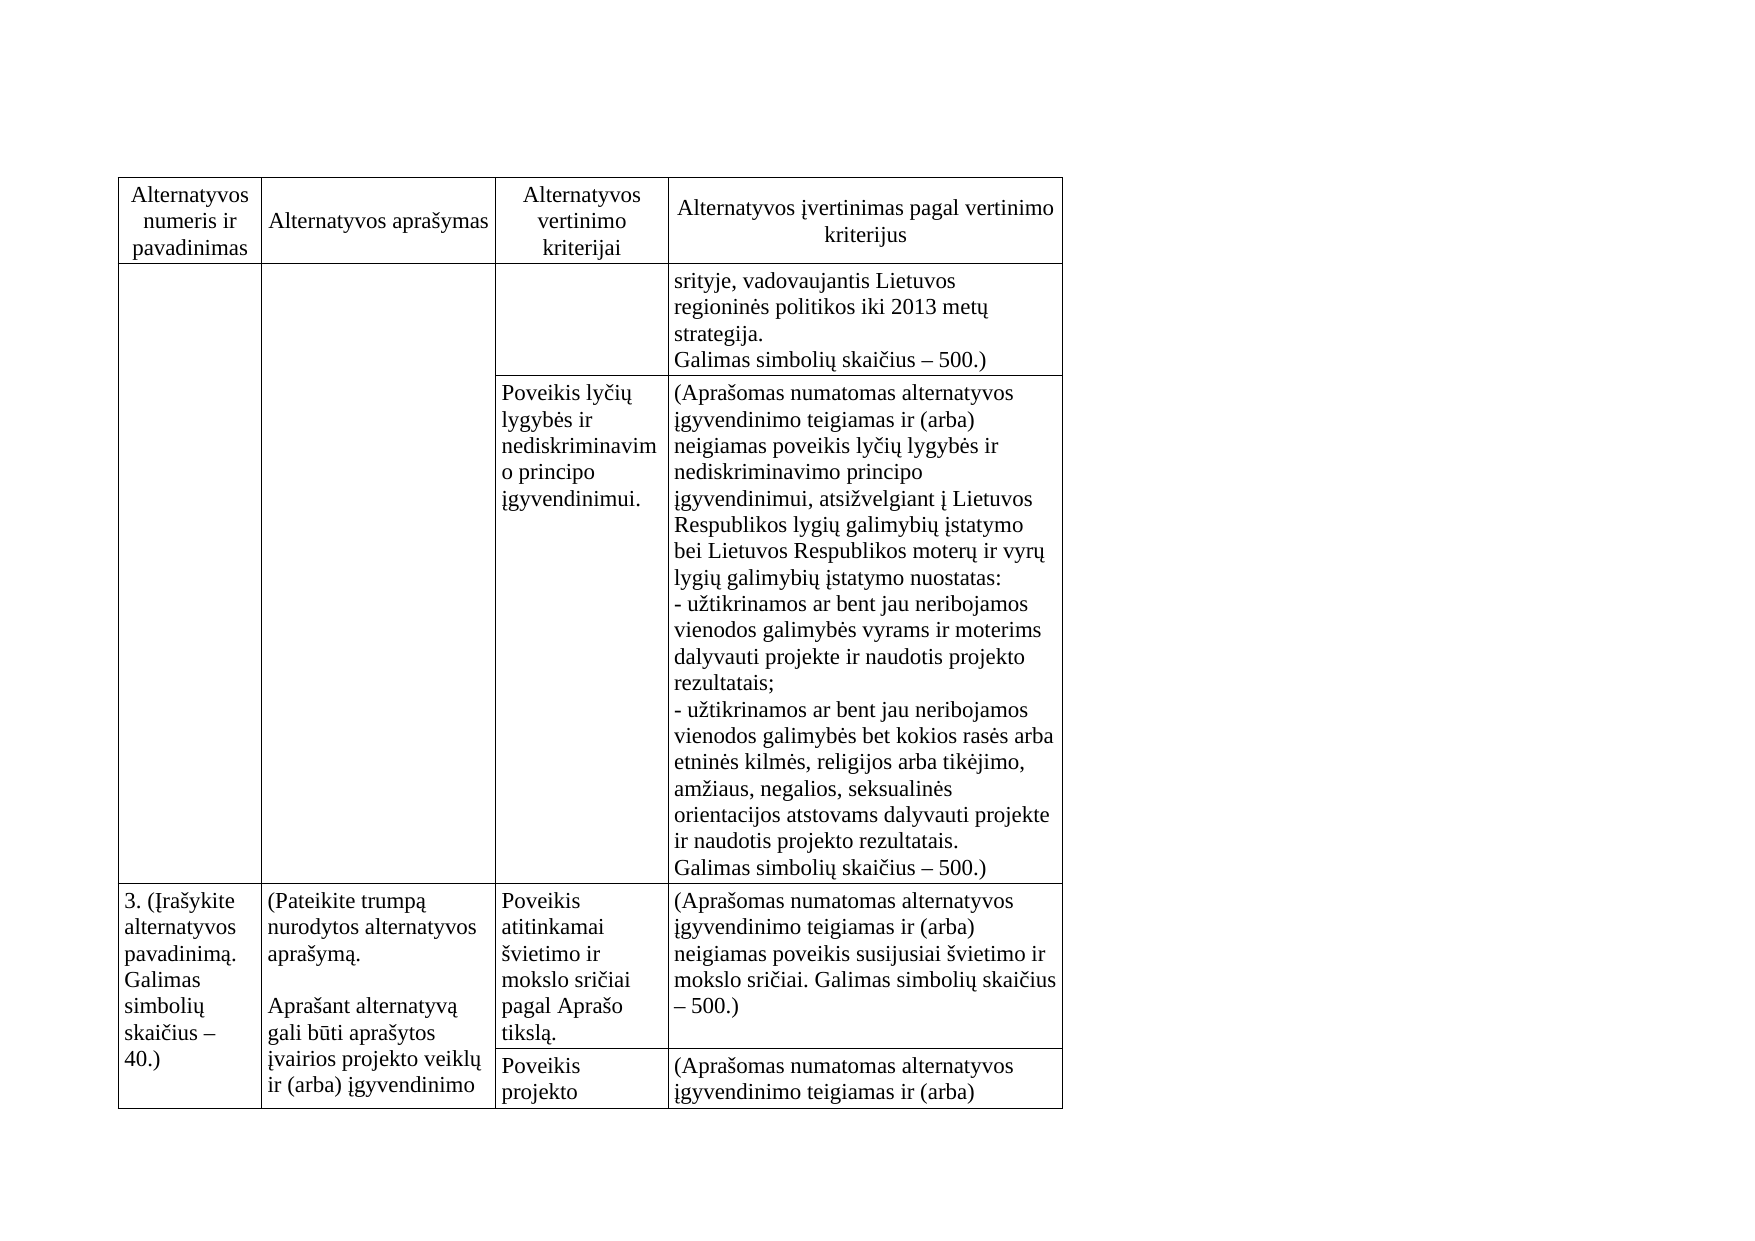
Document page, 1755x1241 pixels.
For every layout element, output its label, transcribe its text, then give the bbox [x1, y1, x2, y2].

table_cell [119, 264, 261, 883]
table_header Alternatyvos vertinimo kriterijai [496, 178, 668, 263]
table_cell Poveikis projekto [496, 1049, 668, 1108]
table_cell [496, 264, 668, 375]
table_header Alternatyvos įvertinimas pagal vertinimo kriterijus [669, 178, 1062, 263]
table_cell (Pateikite trumpą nurodytos alternatyvos aprašymą. Aprašant alternatyvą gali būti aprašytos įvairios projekto veiklų ir (arba) įgyvendinimo [262, 884, 495, 1108]
table_header Alternatyvos aprašymas [262, 178, 495, 263]
table_header Alternatyvos numeris ir pavadinimas [119, 178, 261, 263]
table_cell Poveikis lyčių lygybės ir nediskriminavimo principo įgyvendinimui. [496, 376, 668, 883]
table_cell (Aprašomas numatomas alternatyvos įgyvendinimo teigiamas ir (arba) neigiamas poveikis lyčių lygybės ir nediskriminavimo principo įgyvendinimui, atsižvelgiant į Lietuvos Respublikos lygių galimybių įstatymo bei Lietuvos Respublikos moterų ir vyrų lygių galimybių įstatymo nuostatas: - užtikrinamos ar bent jau neribojamos vienodos galimybės vyrams ir moterims dalyvauti projekte ir naudotis projekto rezultatais; - užtikrinamos ar bent jau neribojamos vienodos galimybės bet kokios rasės arba etninės kilmės, religijos arba tikėjimo, amžiaus, negalios, seksualinės orientacijos atstovams dalyvauti projekte ir naudotis projekto rezultatais. Galimas simbolių skaičius – 500.) [669, 376, 1062, 883]
table_cell srityje, vadovaujantis Lietuvos regioninės politikos iki 2013 metų strategija. Galimas simbolių skaičius – 500.) [669, 264, 1062, 375]
table_cell 3. (Įrašykite alternatyvos pavadinimą. Galimas simbolių skaičius – 40.) [119, 884, 261, 1108]
table_cell [262, 264, 495, 883]
table_cell Poveikis atitinkamai švietimo ir mokslo sričiai pagal Aprašo tikslą. [496, 884, 668, 1048]
table_cell (Aprašomas numatomas alternatyvos įgyvendinimo teigiamas ir (arba) [669, 1049, 1062, 1108]
table_cell (Aprašomas numatomas alternatyvos įgyvendinimo teigiamas ir (arba) neigiamas poveikis susijusiai švietimo ir mokslo sričiai. Galimas simbolių skaičius – 500.) [669, 884, 1062, 1048]
